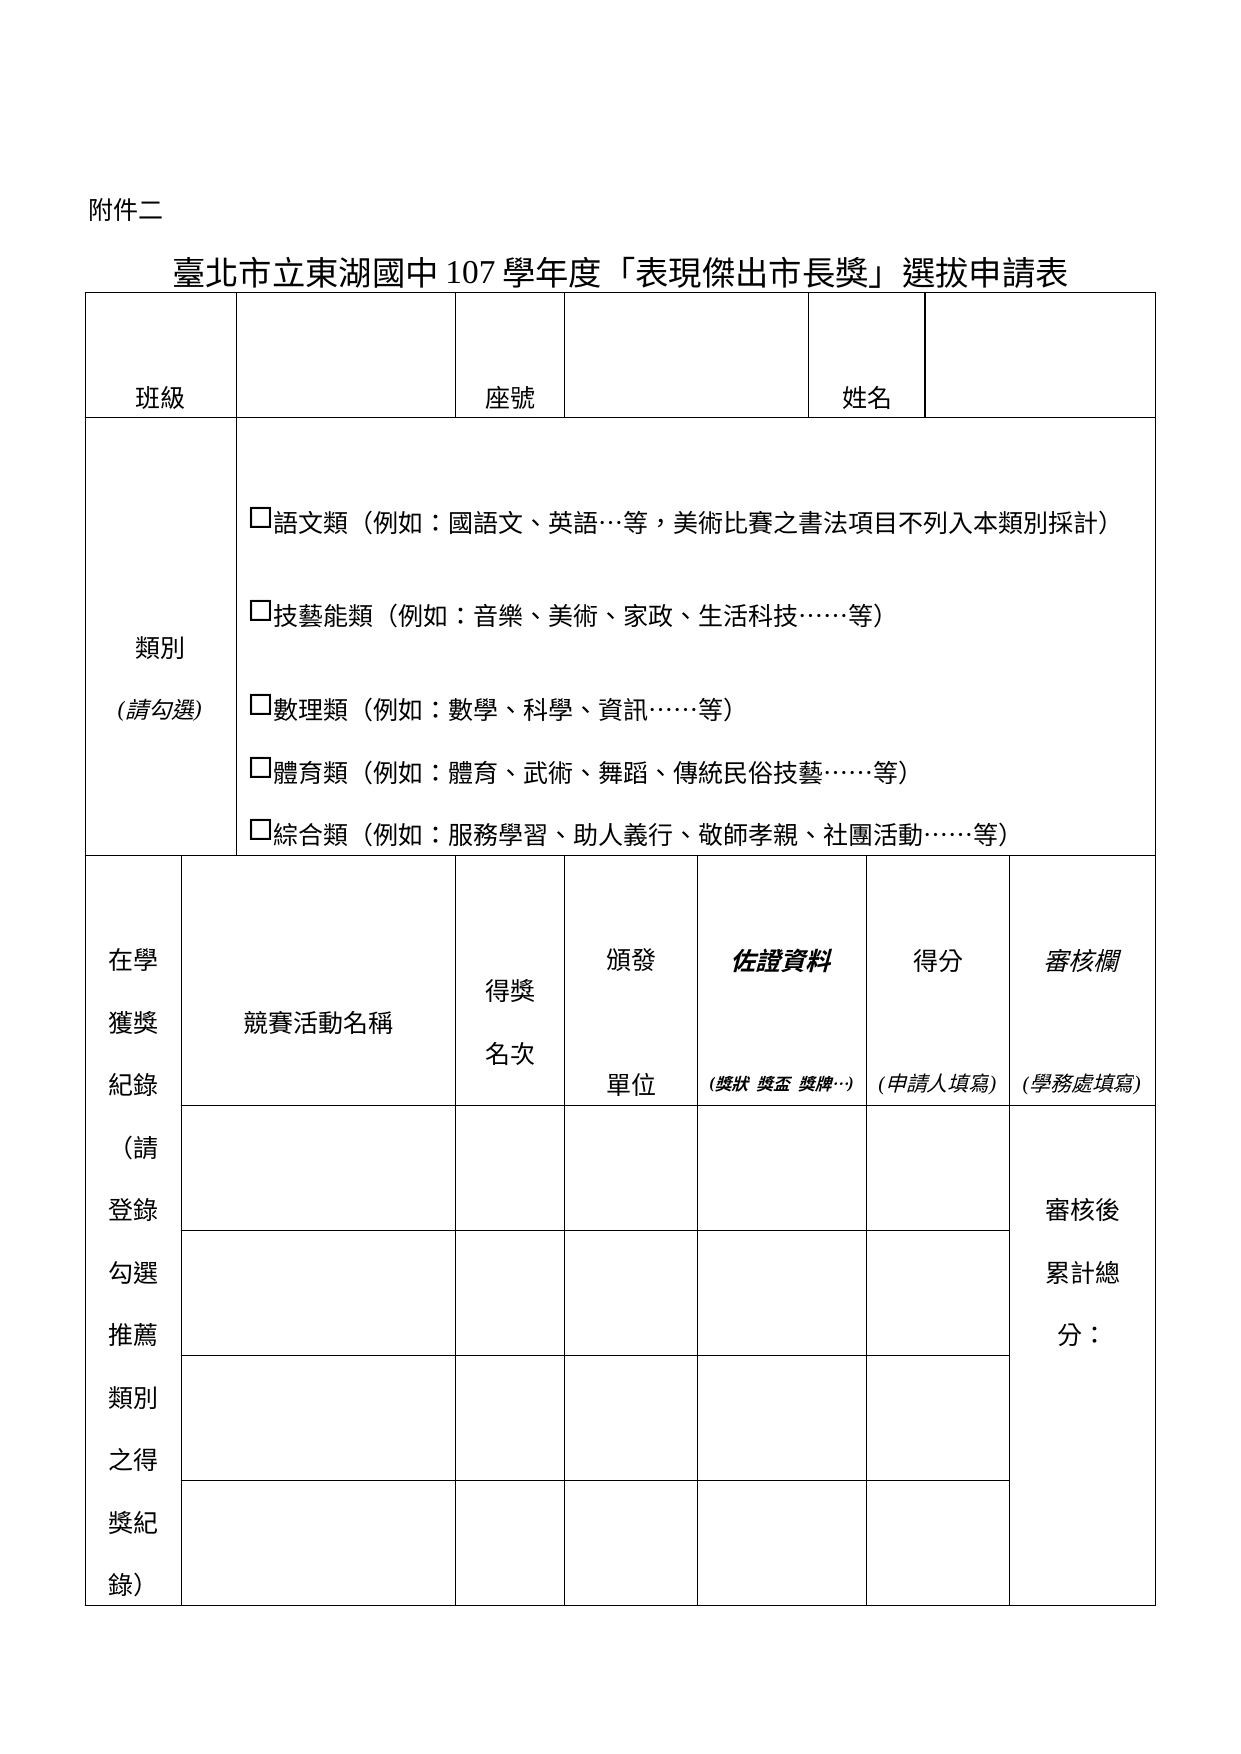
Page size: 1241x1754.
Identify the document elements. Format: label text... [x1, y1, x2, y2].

table_cell 佐證資料 (獎狀 獎盃 獎牌…) [698, 856, 866, 1104]
text 附件二 [89, 167, 1152, 229]
table_cell [698, 1106, 866, 1230]
table_cell [867, 1481, 1009, 1604]
table_cell 得分 (申請人填寫) [867, 856, 1009, 1104]
table_cell 競賽活動名稱 [182, 856, 455, 1104]
table_cell 審核後 累計總分： [1010, 1106, 1155, 1604]
table_header 班級 [86, 293, 236, 417]
table_cell [456, 1231, 564, 1355]
table_cell [565, 1106, 697, 1230]
table_cell [698, 1231, 866, 1355]
table_cell [867, 1231, 1009, 1355]
table_cell 語文類（例如：國語文、英語…等，美術比賽之書法項目不列入本類別採計） 技藝能類（例如：音樂、美術、家政、生活科技……等） 數理類（例如：數學、科學、資訊……等） 體育類（例如：體育、武術、舞蹈、傳統民俗技藝……等） 綜合類（例如：服務學習、助人義行、敬師孝親、社團活動……等） [237, 418, 1155, 854]
table_cell [698, 1481, 866, 1604]
table_cell [867, 1106, 1009, 1230]
table_cell 得獎 名次 [456, 856, 564, 1104]
table_cell [456, 1356, 564, 1479]
table_header 姓名 [809, 293, 924, 417]
table_cell 審核欄 (學務處填寫) [1010, 856, 1155, 1104]
table_cell [456, 1481, 564, 1604]
table_header 座號 [456, 293, 564, 417]
table_cell [867, 1356, 1009, 1479]
table_cell [182, 1231, 455, 1355]
table_cell [182, 1481, 455, 1604]
table_header [237, 293, 455, 417]
table_header [926, 293, 1155, 417]
table_cell [182, 1356, 455, 1479]
table_cell [698, 1356, 866, 1479]
table_cell [565, 1481, 697, 1604]
table_cell [565, 1231, 697, 1355]
table_cell [456, 1106, 564, 1230]
table_header [565, 293, 808, 417]
table_cell 在學獲獎紀錄（請登錄勾選推薦類別之得獎紀錄） [86, 856, 181, 1604]
text 臺北市立東湖國中107學年度「表現傑出市長獎」選拔申請表 [89, 229, 1152, 292]
table_cell [182, 1106, 455, 1230]
table_cell 頒發 單位 [565, 856, 697, 1104]
table_cell 類別 (請勾選) [86, 418, 236, 854]
table_cell [565, 1356, 697, 1479]
